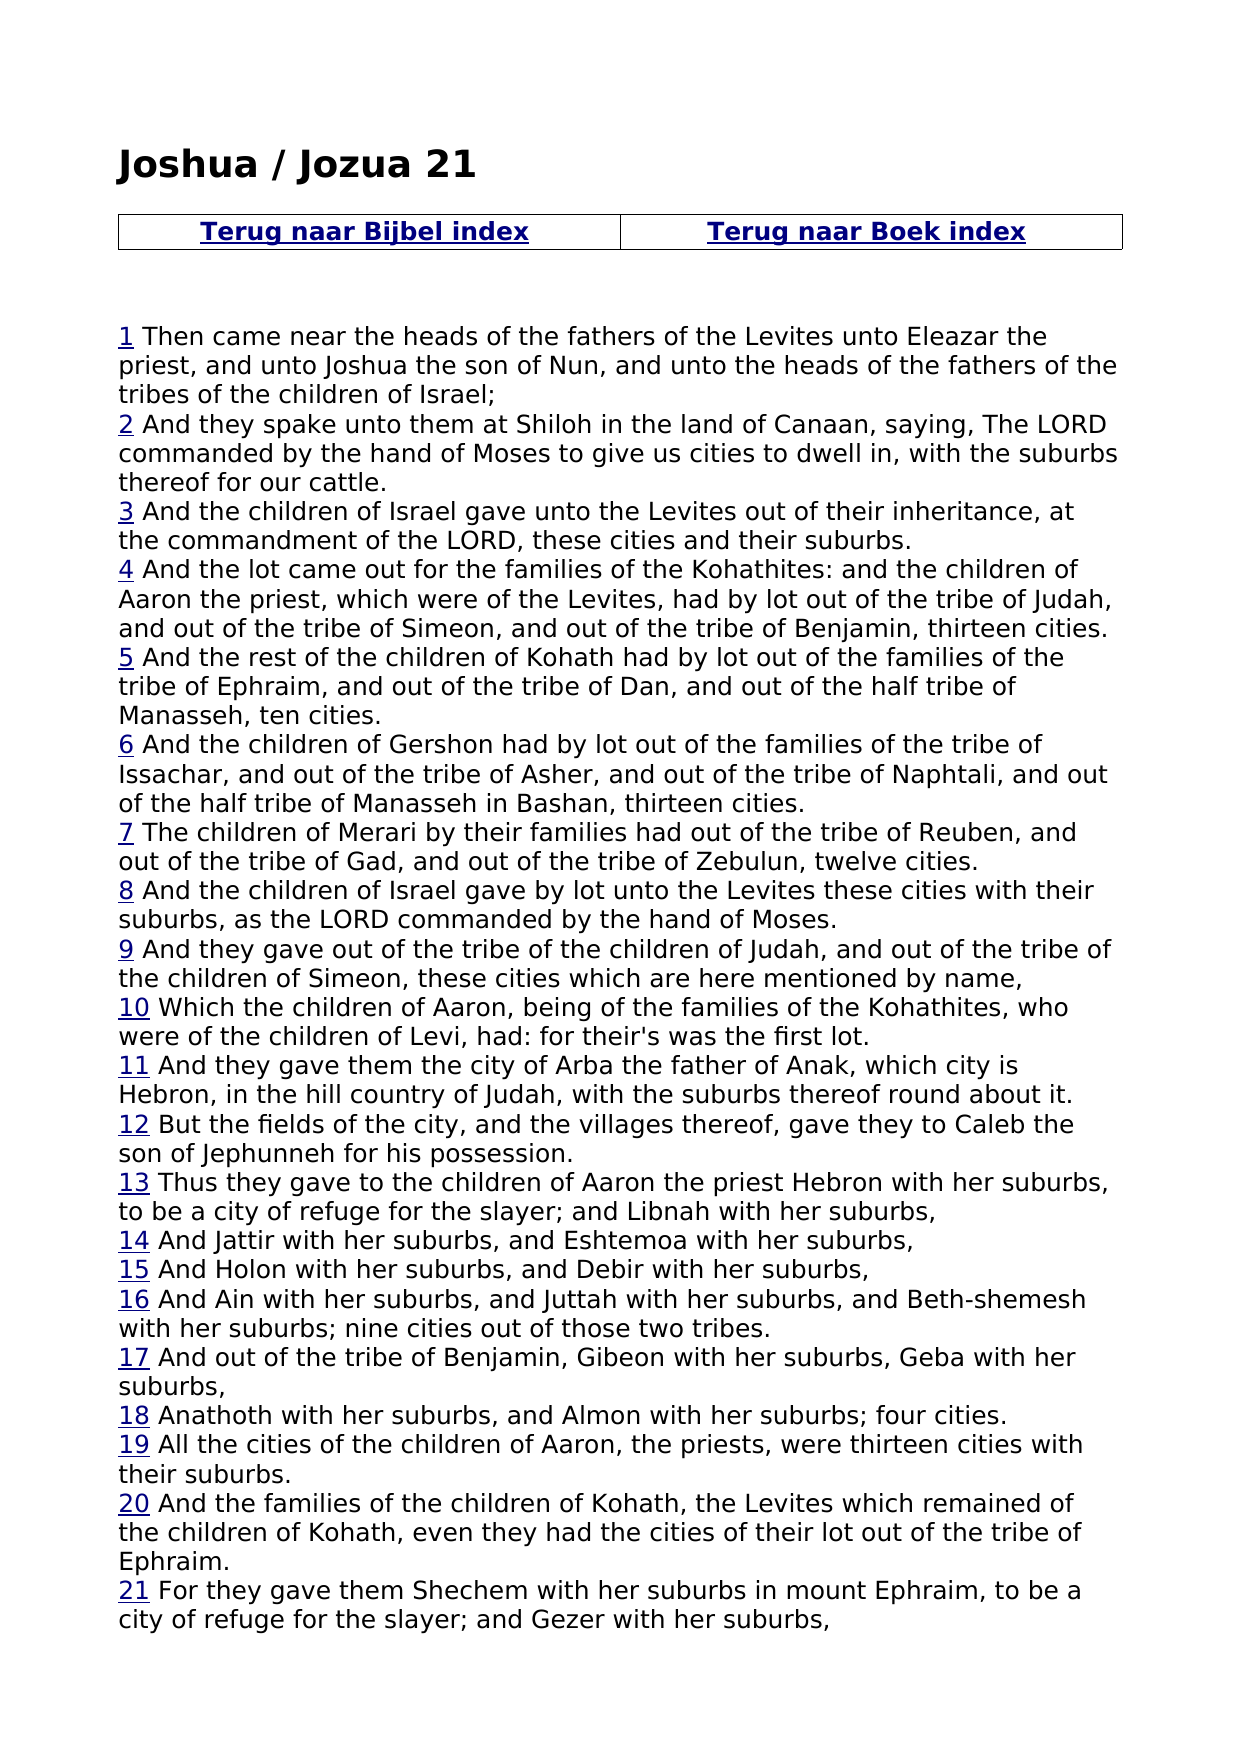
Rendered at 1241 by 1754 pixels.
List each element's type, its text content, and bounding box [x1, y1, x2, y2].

table_header Terug naar Boek index [621, 215, 1122, 249]
text 1 Then came near the heads of the fathers of the Levites unto Eleazar the priest, and unto Joshua the son of Nun, and unto the heads of the fathers of the tribes of the children of Israel; 2 And they spake unto them at Shiloh in the land of Canaan, saying, The LORD commanded by the hand of Moses to give us cities to dwell in, with the suburbs thereof for our cattle. 3 And the children of Israel gave unto the Levites out of their inheritance, at the commandment of the LORD, these cities and their suburbs. 4 And the lot came out for the families of the Kohathites: and the children of Aaron the priest, which were of the Levites, had by lot out of the tribe of Judah, and out of the tribe of Simeon, and out of the tribe of Benjamin, thirteen cities. 5 And the rest of the children of Kohath had by lot out of the families of the tribe of Ephraim, and out of the tribe of Dan, and out of the half tribe of Manasseh, ten cities. 6 And the children of Gershon had by lot out of the families of the tribe of Issachar, and out of the tribe of Asher, and out of the tribe of Naphtali, and out of the half tribe of Manasseh in Bashan, thirteen cities. 7 The children of Merari by their families had out of the tribe of Reuben, and out of the tribe of Gad, and out of the tribe of Zebulun, twelve cities. 8 And the children of Israel gave by lot unto the Levites these cities with their suburbs, as the LORD commanded by the hand of Moses. 9 And they gave out of the tribe of the children of Judah, and out of the tribe of the children of Simeon, these cities which are here mentioned by name, 10 Which the children of Aaron, being of the families of the Kohathites, who were of the children of Levi, had: for their's was the first lot. 11 And they gave them the city of Arba the father of Anak, which city is Hebron, in the hill country of Judah, with the suburbs thereof round about it. 12 But the fields of the city, and the villages thereof, gave they to Caleb the son of Jephunneh for his possession. 13 Thus they gave to the children of Aaron the priest Hebron with her suburbs, to be a city of refuge for the slayer; and Libnah with her suburbs, 14 And Jattir with her suburbs, and Eshtemoa with her suburbs, 15 And Holon with her suburbs, and Debir with her suburbs, 16 And Ain with her suburbs, and Juttah with her suburbs, and Beth-shemesh with her suburbs; nine cities out of those two tribes. 17 And out of the tribe of Benjamin, Gibeon with her suburbs, Geba with her suburbs, 18 Anathoth with her suburbs, and Almon with her suburbs; four cities. 19 All the cities of the children of Aaron, the priests, were thirteen cities with their suburbs. 20 And the families of the children of Kohath, the Levites which remained of the children of Kohath, even they had the cities of their lot out of the tribe of Ephraim. 21 For they gave them Shechem with her suburbs in mount Ephraim, to be a city of refuge for the slayer; and Gezer with her suburbs, [118, 264, 1122, 1635]
subtitle Joshua / Jozua 21 [118, 143, 1122, 187]
table_header Terug naar Bijbel index [119, 215, 620, 249]
